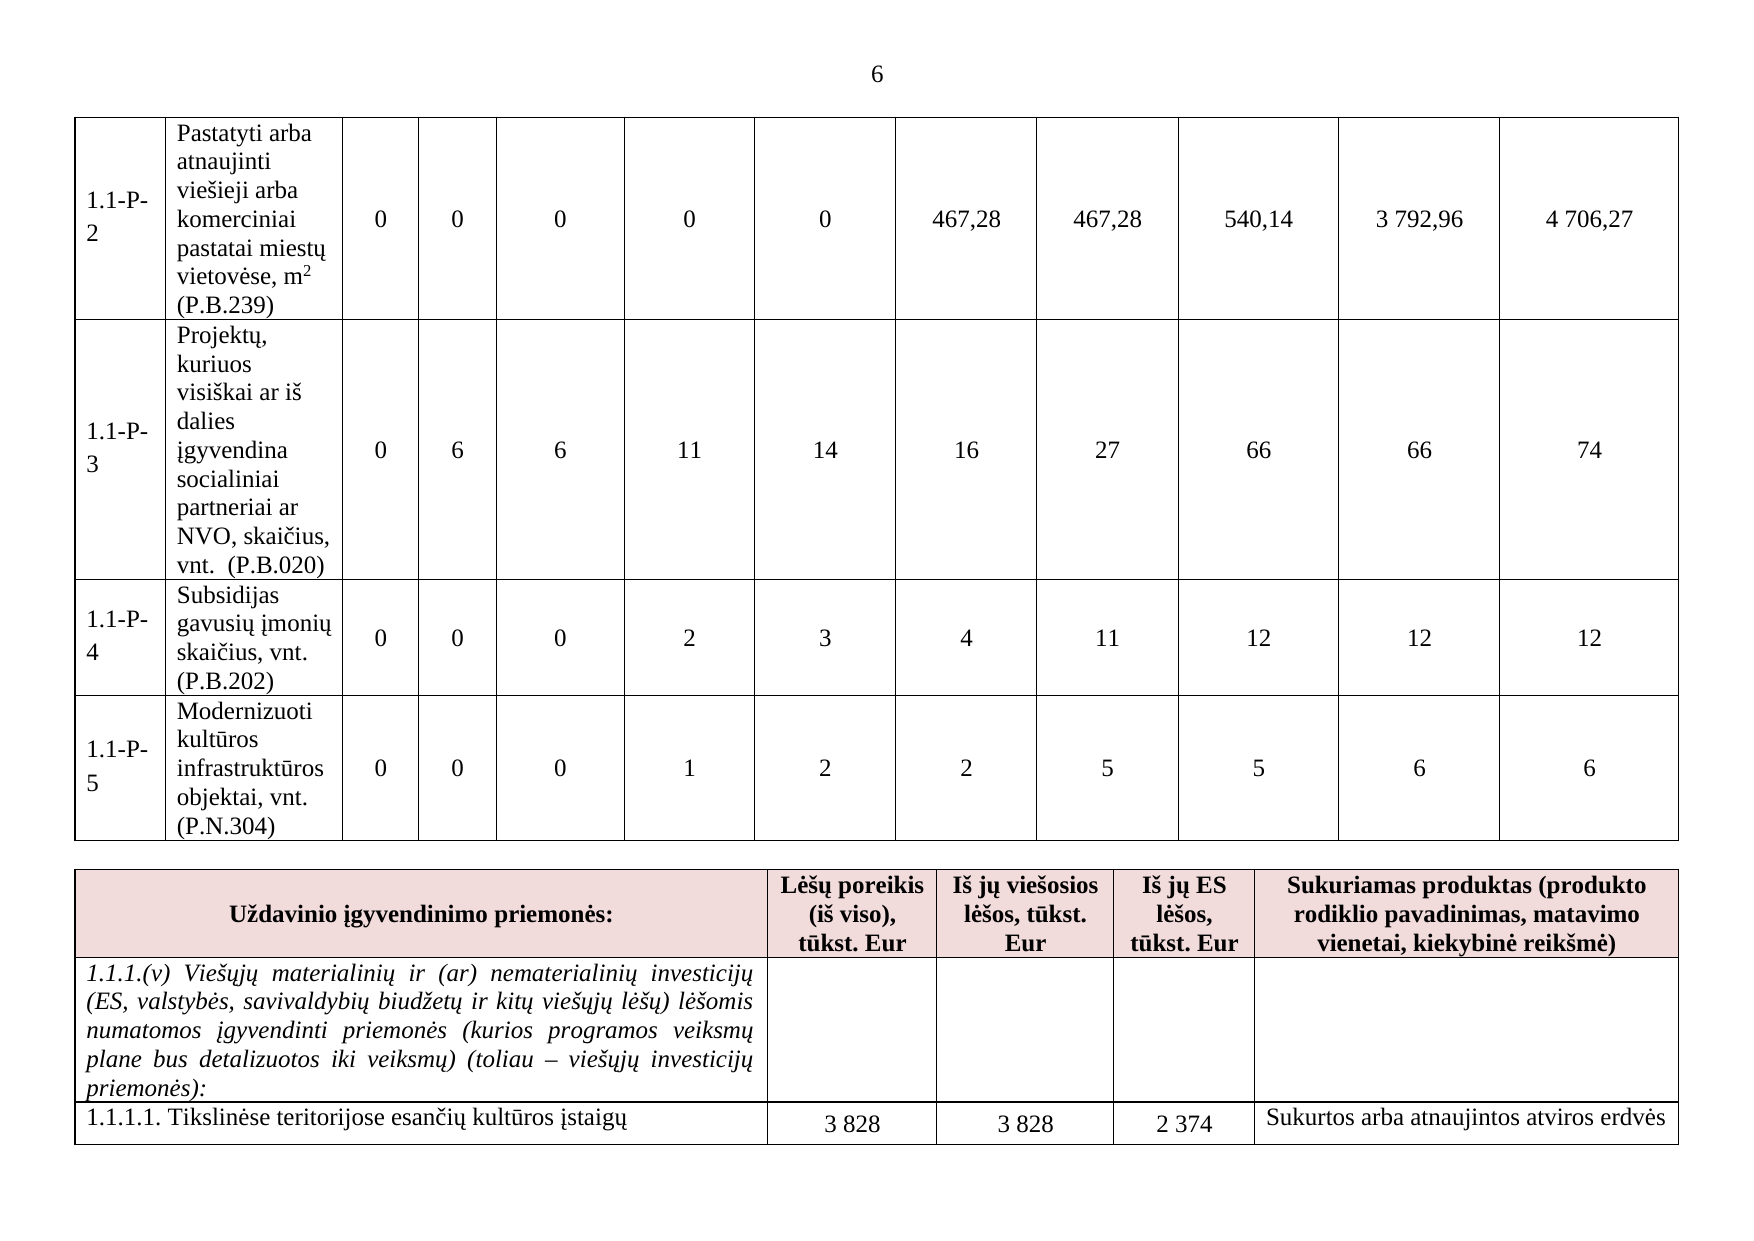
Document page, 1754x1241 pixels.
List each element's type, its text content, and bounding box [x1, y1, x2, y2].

table_cell 0 [343, 118, 418, 319]
table_cell 0 [419, 118, 496, 319]
table_cell 2 [625, 580, 754, 695]
table_cell 2 [755, 696, 895, 839]
table_cell [1255, 958, 1678, 1101]
table_cell 66 [1339, 320, 1499, 579]
table_cell Pastatyti arba atnaujinti viešieji arba komerciniai pastatai miestų vietovėse, m2 (P.B.239) [166, 118, 342, 319]
table_cell [768, 958, 936, 1101]
table_cell Subsidijas gavusių įmonių skaičius, vnt. (P.B.202) [166, 580, 342, 695]
table_cell 0 [497, 696, 624, 839]
table_cell 1.1-P-3 [76, 320, 165, 579]
table_header Uždavinio įgyvendinimo priemonės: [76, 870, 767, 957]
table_cell 4 706,27 [1500, 118, 1678, 319]
table_cell 3 792,96 [1339, 118, 1499, 319]
table_header Iš jų viešosios lėšos, tūkst. Eur [937, 870, 1113, 957]
table_cell 0 [419, 580, 496, 695]
table_cell 3 [755, 580, 895, 695]
table_cell 27 [1037, 320, 1178, 579]
table_cell [1114, 958, 1254, 1101]
table_cell 0 [343, 320, 418, 579]
table_header Lėšų poreikis (iš viso), tūkst. Eur [768, 870, 936, 957]
table_cell 3 828 [768, 1103, 936, 1144]
table_cell 14 [755, 320, 895, 579]
table_cell 0 [755, 118, 895, 319]
table_cell 1.1.1.(v) Viešųjų materialinių ir (ar) nematerialinių investicijų (ES, valstybės, savivaldybių biudžetų ir kitų viešųjų lėšų) lėšomis numatomos įgyvendinti priemonės (kurios programos veiksmų plane bus detalizuotos iki veiksmų) (toliau – viešųjų investicijų priemonės): [76, 958, 767, 1101]
table_cell 0 [419, 696, 496, 839]
table_cell 12 [1339, 580, 1499, 695]
table_cell 1.1.1.1. Tikslinėse teritorijose esančių kultūros įstaigų [76, 1103, 767, 1144]
table_cell 6 [1339, 696, 1499, 839]
table_cell Modernizuoti kultūros infrastruktūros objektai, vnt. (P.N.304) [166, 696, 342, 839]
table_cell 0 [625, 118, 754, 319]
table_cell 0 [343, 696, 418, 839]
table_cell 5 [1179, 696, 1338, 839]
table_cell 540,14 [1179, 118, 1338, 319]
table_cell 1.1-P-5 [76, 696, 165, 839]
table_cell 74 [1500, 320, 1678, 579]
table_cell 16 [896, 320, 1036, 579]
table_cell 12 [1179, 580, 1338, 695]
table_cell 467,28 [1037, 118, 1178, 319]
table_cell 11 [625, 320, 754, 579]
table_cell Sukurtos arba atnaujintos atviros erdvės [1255, 1103, 1678, 1144]
table_cell 6 [497, 320, 624, 579]
table_cell [937, 958, 1113, 1101]
table_cell 1 [625, 696, 754, 839]
table_cell 0 [497, 118, 624, 319]
table_cell 66 [1179, 320, 1338, 579]
table_cell 5 [1037, 696, 1178, 839]
table_cell 0 [343, 580, 418, 695]
table_header Sukuriamas produktas (produkto rodiklio pavadinimas, matavimo vienetai, kiekybinė reikšmė) [1255, 870, 1678, 957]
table_cell 4 [896, 580, 1036, 695]
table_cell 11 [1037, 580, 1178, 695]
table_cell 6 [419, 320, 496, 579]
table_cell 2 374 [1114, 1103, 1254, 1144]
table_cell 1.1-P-2 [76, 118, 165, 319]
table_cell 467,28 [896, 118, 1036, 319]
table_cell 12 [1500, 580, 1678, 695]
table_cell 2 [896, 696, 1036, 839]
table_cell Projektų, kuriuos visiškai ar iš dalies įgyvendina socialiniai partneriai ar NVO, skaičius, vnt. (P.B.020) [166, 320, 342, 579]
table_cell 1.1-P-4 [76, 580, 165, 695]
table_cell 6 [1500, 696, 1678, 839]
table_cell 0 [497, 580, 624, 695]
table_header Iš jų ES lėšos, tūkst. Eur [1114, 870, 1254, 957]
table_cell 3 828 [937, 1103, 1113, 1144]
